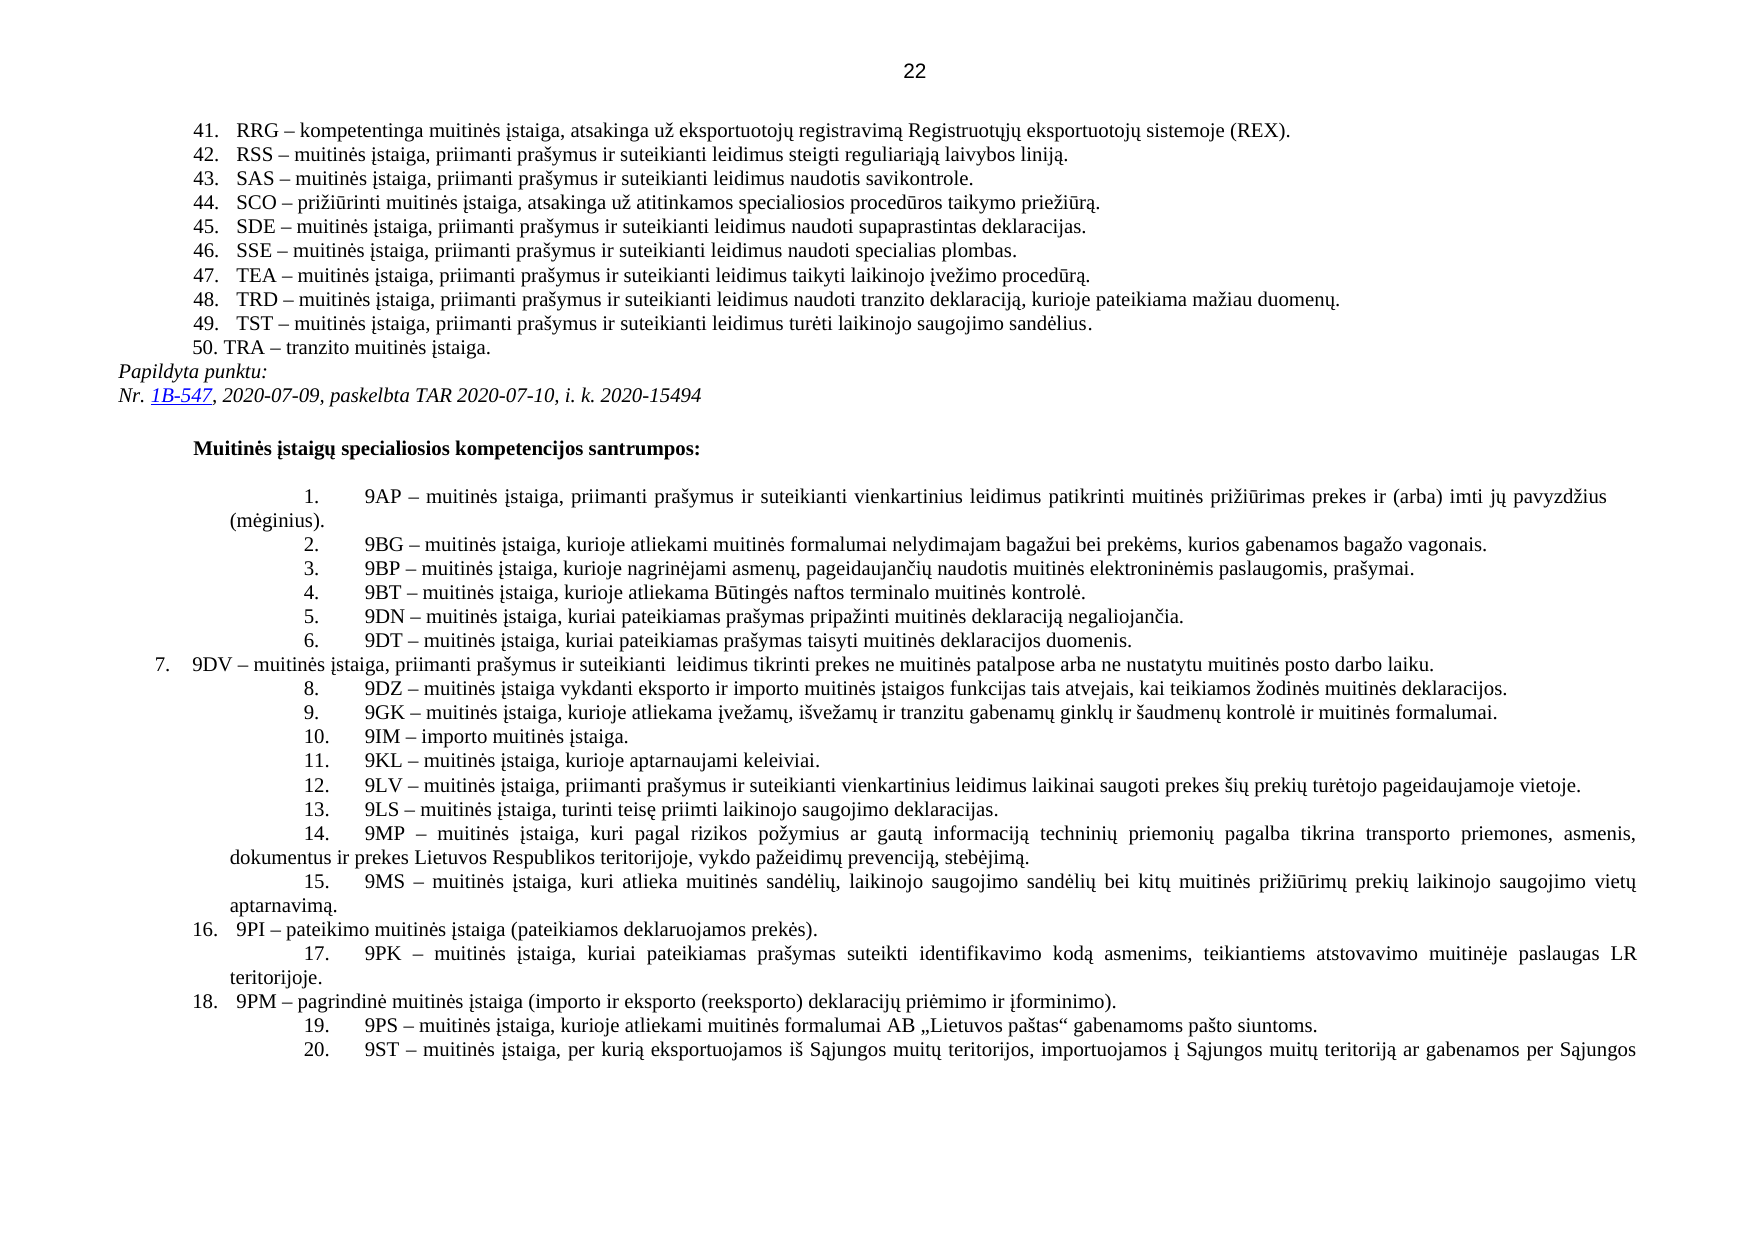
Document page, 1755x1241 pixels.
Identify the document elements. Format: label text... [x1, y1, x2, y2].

text 42. RSS – muitinės įstaiga, priimanti prašymus ir suteikianti leidimus steigti reguliariąją laivybos liniją. [118, 142, 1636, 166]
text 2. 9BG – muitinės įstaiga, kurioje atliekami muitinės formalumai nelydimajam bagažui bei prekėms, kurios gabenamos bagažo vagonais. [229, 532, 1639, 556]
text 13. 9LS – muitinės įstaiga, turinti teisę priimti laikinojo saugojimo deklaracijas. [229, 797, 1639, 821]
text 48. TRD – muitinės įstaiga, priimanti prašymus ir suteikianti leidimus naudoti tranzito deklaraciją, kurioje pateikiama mažiau duomenų. [118, 287, 1636, 311]
text 44. SCO – prižiūrinti muitinės įstaiga, atsakinga už atitinkamos specialiosios procedūros taikymo priežiūrą. [118, 190, 1636, 214]
text Muitinės įstaigų specialiosios kompetencijos santrumpos: [118, 436, 1610, 460]
text 47. TEA – muitinės įstaiga, priimanti prašymus ir suteikianti leidimus taikyti laikinojo įvežimo procedūrą. [118, 262, 1636, 287]
text 15. 9MS – muitinės įstaiga, kuri atlieka muitinės sandėlių, laikinojo saugojimo sandėlių bei kitų muitinės prižiūrimų prekių laikinojo saugojimo vietų aptarnavimą. [229, 869, 1639, 917]
text 43. SAS – muitinės įstaiga, priimanti prašymus ir suteikianti leidimus naudotis savikontrole. [118, 166, 1636, 190]
text 9. 9GK – muitinės įstaiga, kurioje atliekama įvežamų, išvežamų ir tranzitu gabenamų ginklų ir šaudmenų kontrolė ir muitinės formalumai. [229, 700, 1639, 724]
text 3. 9BP – muitinės įstaiga, kurioje nagrinėjami asmenų, pageidaujančių naudotis muitinės elektroninėmis paslaugomis, prašymai. [229, 556, 1639, 580]
text 7. 9DV – muitinės įstaiga, priimanti prašymus ir suteikianti leidimus tikrinti prekes ne muitinės patalpose arba ne nustatytu muitinės posto darbo laiku. [154, 652, 1636, 676]
text 19. 9PS – muitinės įstaiga, kurioje atliekami muitinės formalumai AB „Lietuvos paštas“ gabenamoms pašto siuntoms. [229, 1013, 1639, 1037]
text 17. 9PK – muitinės įstaiga, kuriai pateikiamas prašymas suteikti identifikavimo kodą asmenims, teikiantiems atstovavimo muitinėje paslaugas LR teritorijoje. [229, 941, 1639, 989]
text 14. 9MP – muitinės įstaiga, kuri pagal rizikos požymius ar gautą informaciją techninių priemonių pagalba tikrina transporto priemones, asmenis, dokumentus ir prekes Lietuvos Respublikos teritorijoje, vykdo pažeidimų prevenciją, stebėjimą. [229, 821, 1639, 869]
text 12. 9LV – muitinės įstaiga, priimanti prašymus ir suteikianti vienkartinius leidimus laikinai saugoti prekes šių prekių turėtojo pageidaujamoje vietoje. [229, 772, 1639, 797]
text 18. 9PM – pagrindinė muitinės įstaiga (importo ir eksporto (reeksporto) deklaracijų priėmimo ir įforminimo). [192, 989, 1636, 1013]
text 49. TST – muitinės įstaiga, priimanti prašymus ir suteikianti leidimus turėti laikinojo saugojimo sandėlius. [118, 311, 1636, 335]
text 50. TRA – tranzito muitinės įstaiga. [118, 335, 1636, 359]
text 45. SDE – muitinės įstaiga, priimanti prašymus ir suteikianti leidimus naudoti supaprastintas deklaracijas. [118, 214, 1636, 238]
text 1. 9AP – muitinės įstaiga, priimanti prašymus ir suteikianti vienkartinius leidimus patikrinti muitinės prižiūrimas prekes ir (arba) imti jų pavyzdžius (mėginius). [229, 484, 1610, 532]
text Papildyta punktu: [118, 359, 1636, 383]
text 11. 9KL – muitinės įstaiga, kurioje aptarnaujami keleiviai. [229, 748, 1639, 772]
text 41. RRG – kompetentinga muitinės įstaiga, atsakinga už eksportuotojų registravimą Registruotųjų eksportuotojų sistemoje (REX). [118, 118, 1636, 142]
text 16. 9PI – pateikimo muitinės įstaiga (pateikiamos deklaruojamos prekės). [192, 917, 1636, 941]
text 20. 9ST – muitinės įstaiga, per kurią eksportuojamos iš Sąjungos muitų teritorijos, importuojamos į Sąjungos muitų teritoriją ar gabenamos per Sąjungos [229, 1037, 1639, 1061]
text 5. 9DN – muitinės įstaiga, kuriai pateikiamas prašymas pripažinti muitinės deklaraciją negaliojančia. [229, 604, 1639, 628]
text 4. 9BT – muitinės įstaiga, kurioje atliekama Būtingės naftos terminalo muitinės kontrolė. [229, 580, 1639, 604]
text 10. 9IM – importo muitinės įstaiga. [229, 724, 1639, 748]
text 6. 9DT – muitinės įstaiga, kuriai pateikiamas prašymas taisyti muitinės deklaracijos duomenis. [229, 628, 1639, 652]
text 46. SSE – muitinės įstaiga, priimanti prašymus ir suteikianti leidimus naudoti specialias plombas. [118, 238, 1636, 262]
text 8. 9DZ – muitinės įstaiga vykdanti eksporto ir importo muitinės įstaigos funkcijas tais atvejais, kai teikiamos žodinės muitinės deklaracijos. [229, 676, 1639, 700]
text Nr. 1B-547, 2020-07-09, paskelbta TAR 2020-07-10, i. k. 2020-15494 [118, 383, 1636, 407]
